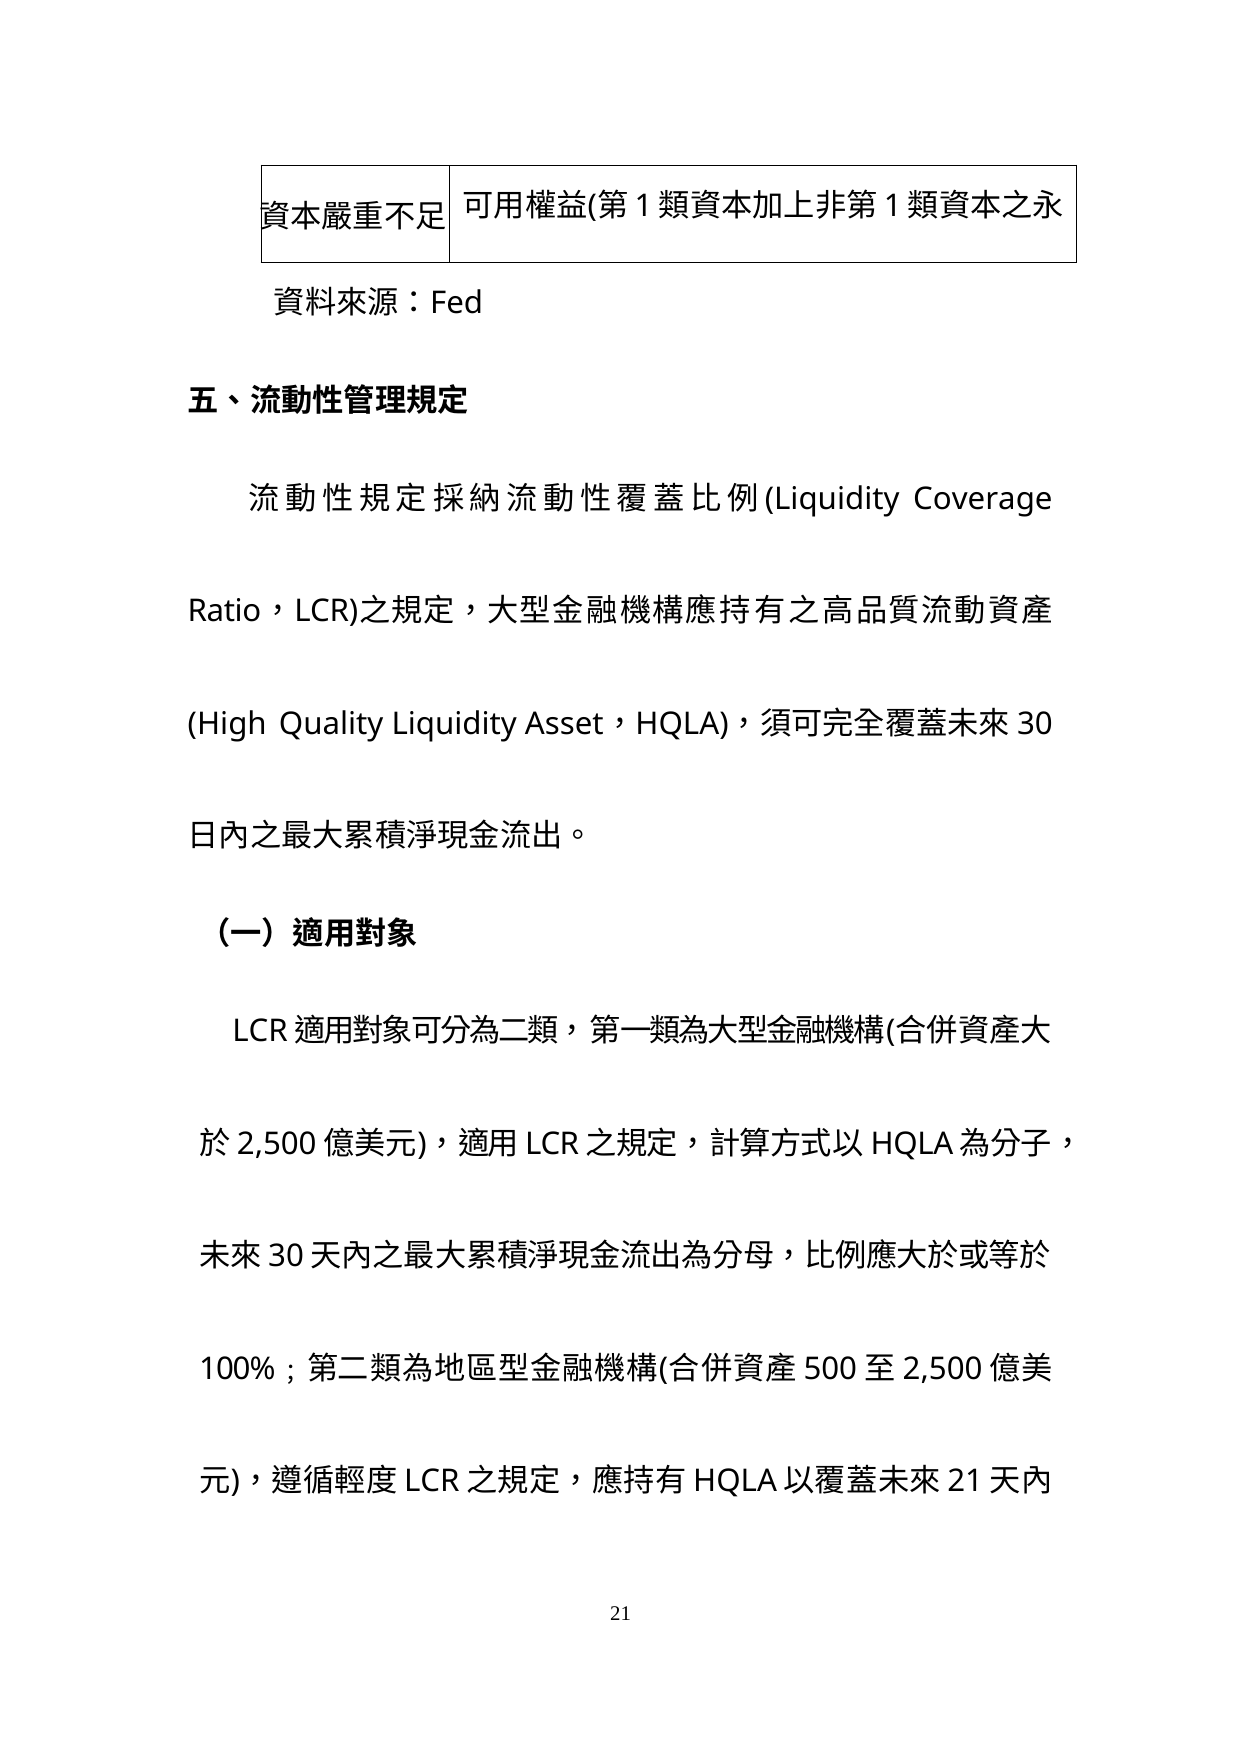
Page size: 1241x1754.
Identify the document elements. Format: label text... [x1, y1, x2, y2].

text 資料來源：Fed [274, 263, 1042, 338]
text 流動性規定採納流動性覆蓋比例(Liquidity Coverage Ratio，LCR)之規定，大型金融機構應持有之高品質流動資產(High Quality Liquidity Asset，HQLA)，須可完全覆蓋未來30日內之最大累積淨現金流出。 [187, 458, 1053, 871]
table_cell 可用權益(第1類資本加上非第1類資本之永續特別股)占全部資產比率2%。 [450, 166, 1076, 262]
subtitle 五、流動性管理規定 [187, 361, 1053, 436]
text LCR適用對象可分為二類，第一類為大型金融機構(合併資產大於2,500億美元)，適用LCR之規定，計算方式以 HQLA為分子，未來30天內之最大累積淨現金流出為分母，比例應大於或等於100%﹔第二類為地區型金融機構(合併資產500至2,500億美元)，遵循輕度LCR之規定，應持有HQLA以覆蓋未來21天內70%之淨現金流出，而美國金融機構之LCR於2015年開始導入，分3年(2015年-2017年) 自80%調升至100%。 [199, 991, 1053, 1516]
text （一）適用對象 [199, 893, 1053, 968]
table_cell 資本嚴重不足 [262, 166, 449, 262]
